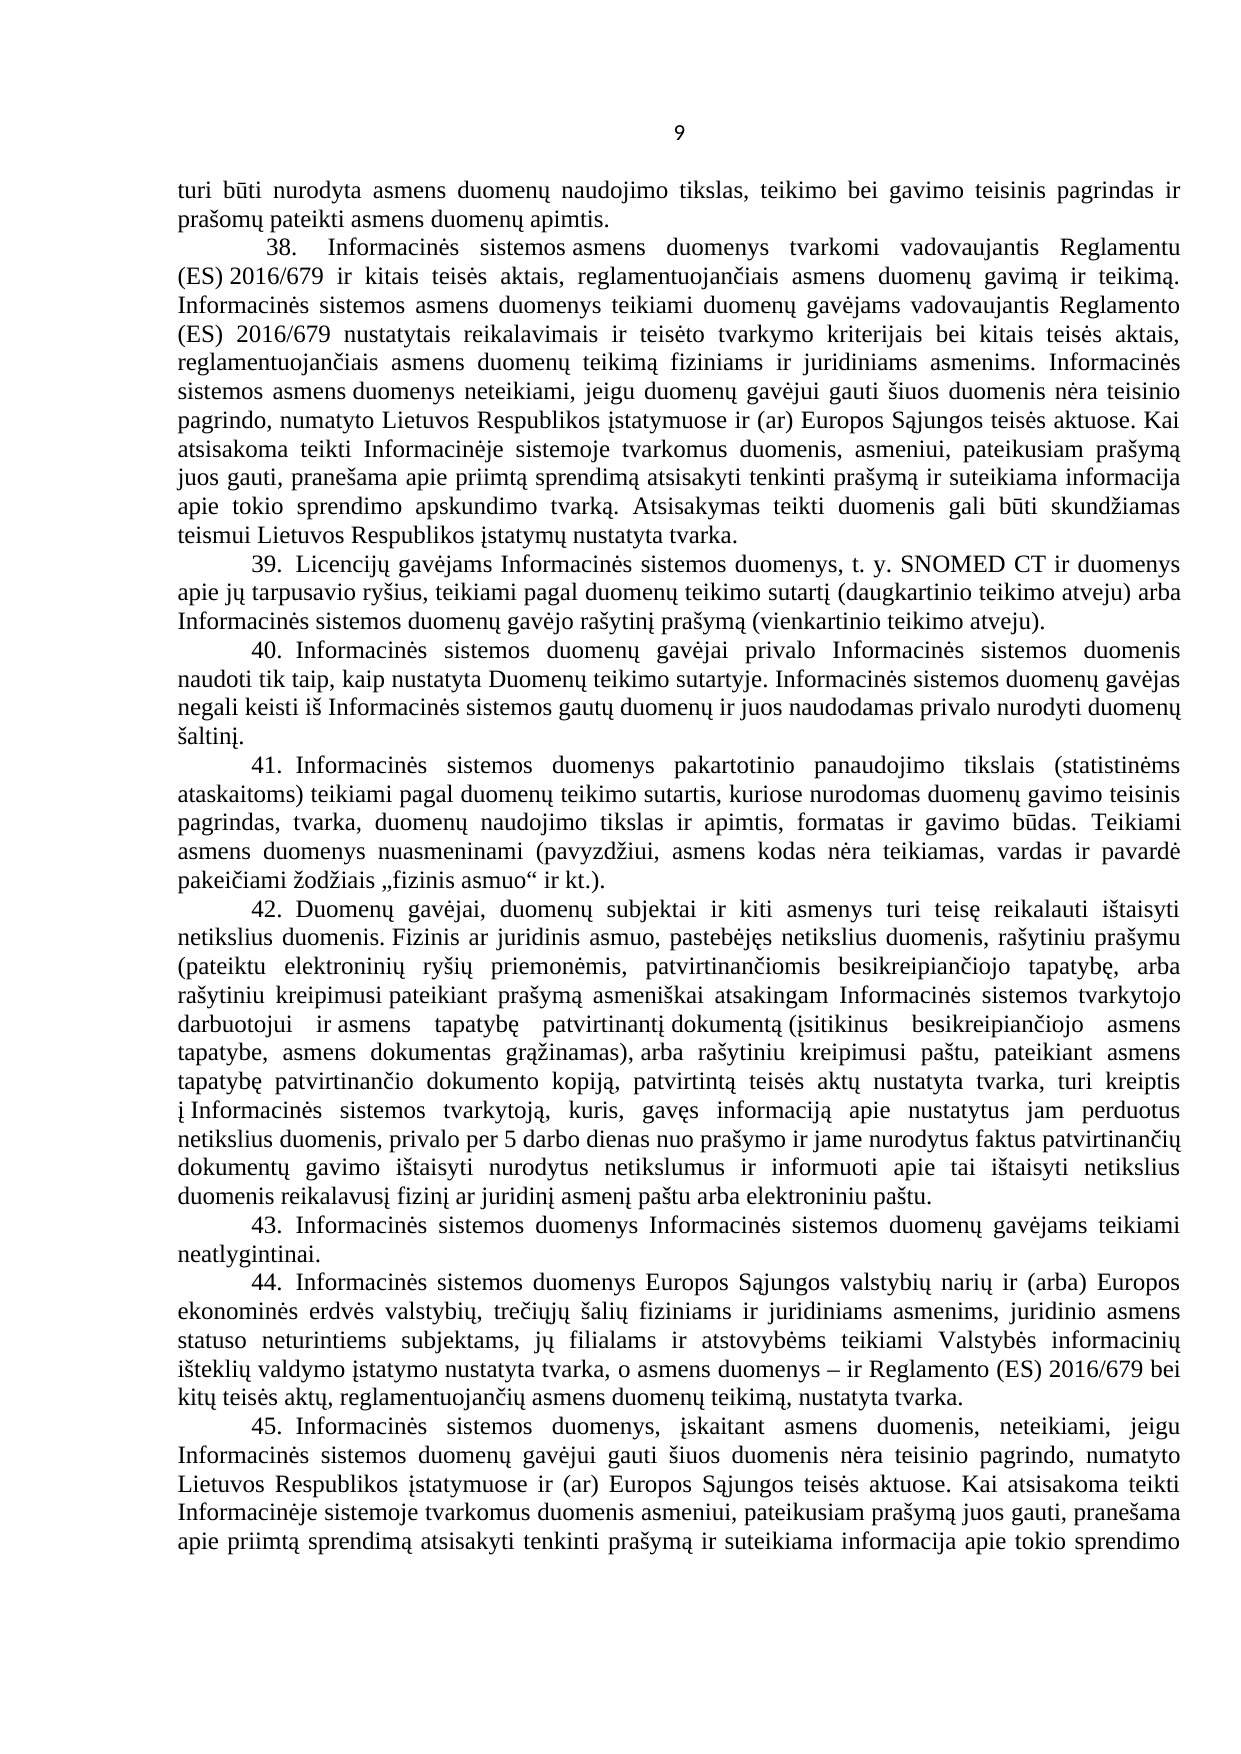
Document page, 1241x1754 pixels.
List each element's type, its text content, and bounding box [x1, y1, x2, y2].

text 41. Informacinės sistemos duomenys pakartotinio panaudojimo tikslais (statistinėms ataskaitoms) teikiami pagal duomenų teikimo sutartis, kuriose nurodomas duomenų gavimo teisinis pagrindas, tvarka, duomenų naudojimo tikslas ir apimtis, formatas ir gavimo būdas. Teikiami asmens duomenys nuasmeninami (pavyzdžiui, asmens kodas nėra teikiamas, vardas ir pavardė pakeičiami žodžiais „fizinis asmuo“ ir kt.). [177, 750, 1181, 894]
text 40. Informacinės sistemos duomenų gavėjai privalo Informacinės sistemos duomenis naudoti tik taip, kaip nustatyta Duomenų teikimo sutartyje. Informacinės sistemos duomenų gavėjas negali keisti iš Informacinės sistemos gautų duomenų ir juos naudodamas privalo nurodyti duomenų šaltinį. [177, 635, 1181, 750]
text turi būti nurodyta asmens duomenų naudojimo tikslas, teikimo bei gavimo teisinis pagrindas ir prašomų pateikti asmens duomenų apimtis. [177, 175, 1181, 232]
text 45. Informacinės sistemos duomenys, įskaitant asmens duomenis, neteikiami, jeigu Informacinės sistemos duomenų gavėjui gauti šiuos duomenis nėra teisinio pagrindo, numatyto Lietuvos Respublikos įstatymuose ir (ar) Europos Sąjungos teisės aktuose. Kai atsisakoma teikti Informacinėje sistemoje tvarkomus duomenis asmeniui, pateikusiam prašymą juos gauti, pranešama apie priimtą sprendimą atsisakyti tenkinti prašymą ir suteikiama informacija apie tokio sprendimo [177, 1411, 1181, 1555]
text 39. Licencijų gavėjams Informacinės sistemos duomenys, t. y. SNOMED CT ir duomenys apie jų tarpusavio ryšius, teikiami pagal duomenų teikimo sutartį (daugkartinio teikimo atveju) arba Informacinės sistemos duomenų gavėjo rašytinį prašymą (vienkartinio teikimo atveju). [177, 549, 1181, 635]
text 38. Informacinės sistemos asmens duomenys tvarkomi vadovaujantis Reglamentu (ES) 2016/679 ir kitais teisės aktais, reglamentuojančiais asmens duomenų gavimą ir teikimą. Informacinės sistemos asmens duomenys teikiami duomenų gavėjams vadovaujantis Reglamento (ES) 2016/679 nustatytais reikalavimais ir teisėto tvarkymo kriterijais bei kitais teisės aktais, reglamentuojančiais asmens duomenų teikimą fiziniams ir juridiniams asmenims. Informacinės sistemos asmens duomenys neteikiami, jeigu duomenų gavėjui gauti šiuos duomenis nėra teisinio pagrindo, numatyto Lietuvos Respublikos įstatymuose ir (ar) Europos Sąjungos teisės aktuose. Kai atsisakoma teikti Informacinėje sistemoje tvarkomus duomenis, asmeniui, pateikusiam prašymą juos gauti, pranešama apie priimtą sprendimą atsisakyti tenkinti prašymą ir suteikiama informacija apie tokio sprendimo apskundimo tvarką. Atsisakymas teikti duomenis gali būti skundžiamas teismui Lietuvos Respublikos įstatymų nustatyta tvarka. [177, 232, 1181, 549]
text 44. Informacinės sistemos duomenys Europos Sąjungos valstybių narių ir (arba) Europos ekonominės erdvės valstybių, trečiųjų šalių fiziniams ir juridiniams asmenims, juridinio asmens statuso neturintiems subjektams, jų filialams ir atstovybėms teikiami Valstybės informacinių išteklių valdymo įstatymo nustatyta tvarka, o asmens duomenys – ir Reglamento (ES) 2016/679 bei kitų teisės aktų, reglamentuojančių asmens duomenų teikimą, nustatyta tvarka. [177, 1267, 1181, 1411]
text 42. Duomenų gavėjai, duomenų subjektai ir kiti asmenys turi teisę reikalauti ištaisyti netikslius duomenis. Fizinis ar juridinis asmuo, pastebėjęs netikslius duomenis, rašytiniu prašymu (pateiktu elektroninių ryšių priemonėmis, patvirtinančiomis besikreipiančiojo tapatybę, arba rašytiniu kreipimusi pateikiant prašymą asmeniškai atsakingam Informacinės sistemos tvarkytojo darbuotojui ir asmens tapatybę patvirtinantį dokumentą (įsitikinus besikreipiančiojo asmens tapatybe, asmens dokumentas grąžinamas), arba rašytiniu kreipimusi paštu, pateikiant asmens tapatybę patvirtinančio dokumento kopiją, patvirtintą teisės aktų nustatyta tvarka, turi kreiptis į Informacinės sistemos tvarkytoją, kuris, gavęs informaciją apie nustatytus jam perduotus netikslius duomenis, privalo per 5 darbo dienas nuo prašymo ir jame nurodytus faktus patvirtinančių dokumentų gavimo ištaisyti nurodytus netikslumus ir informuoti apie tai ištaisyti netikslius duomenis reikalavusį fizinį ar juridinį asmenį paštu arba elektroniniu paštu. [177, 894, 1181, 1210]
text 43. Informacinės sistemos duomenys Informacinės sistemos duomenų gavėjams teikiami neatlygintinai. [177, 1210, 1181, 1267]
